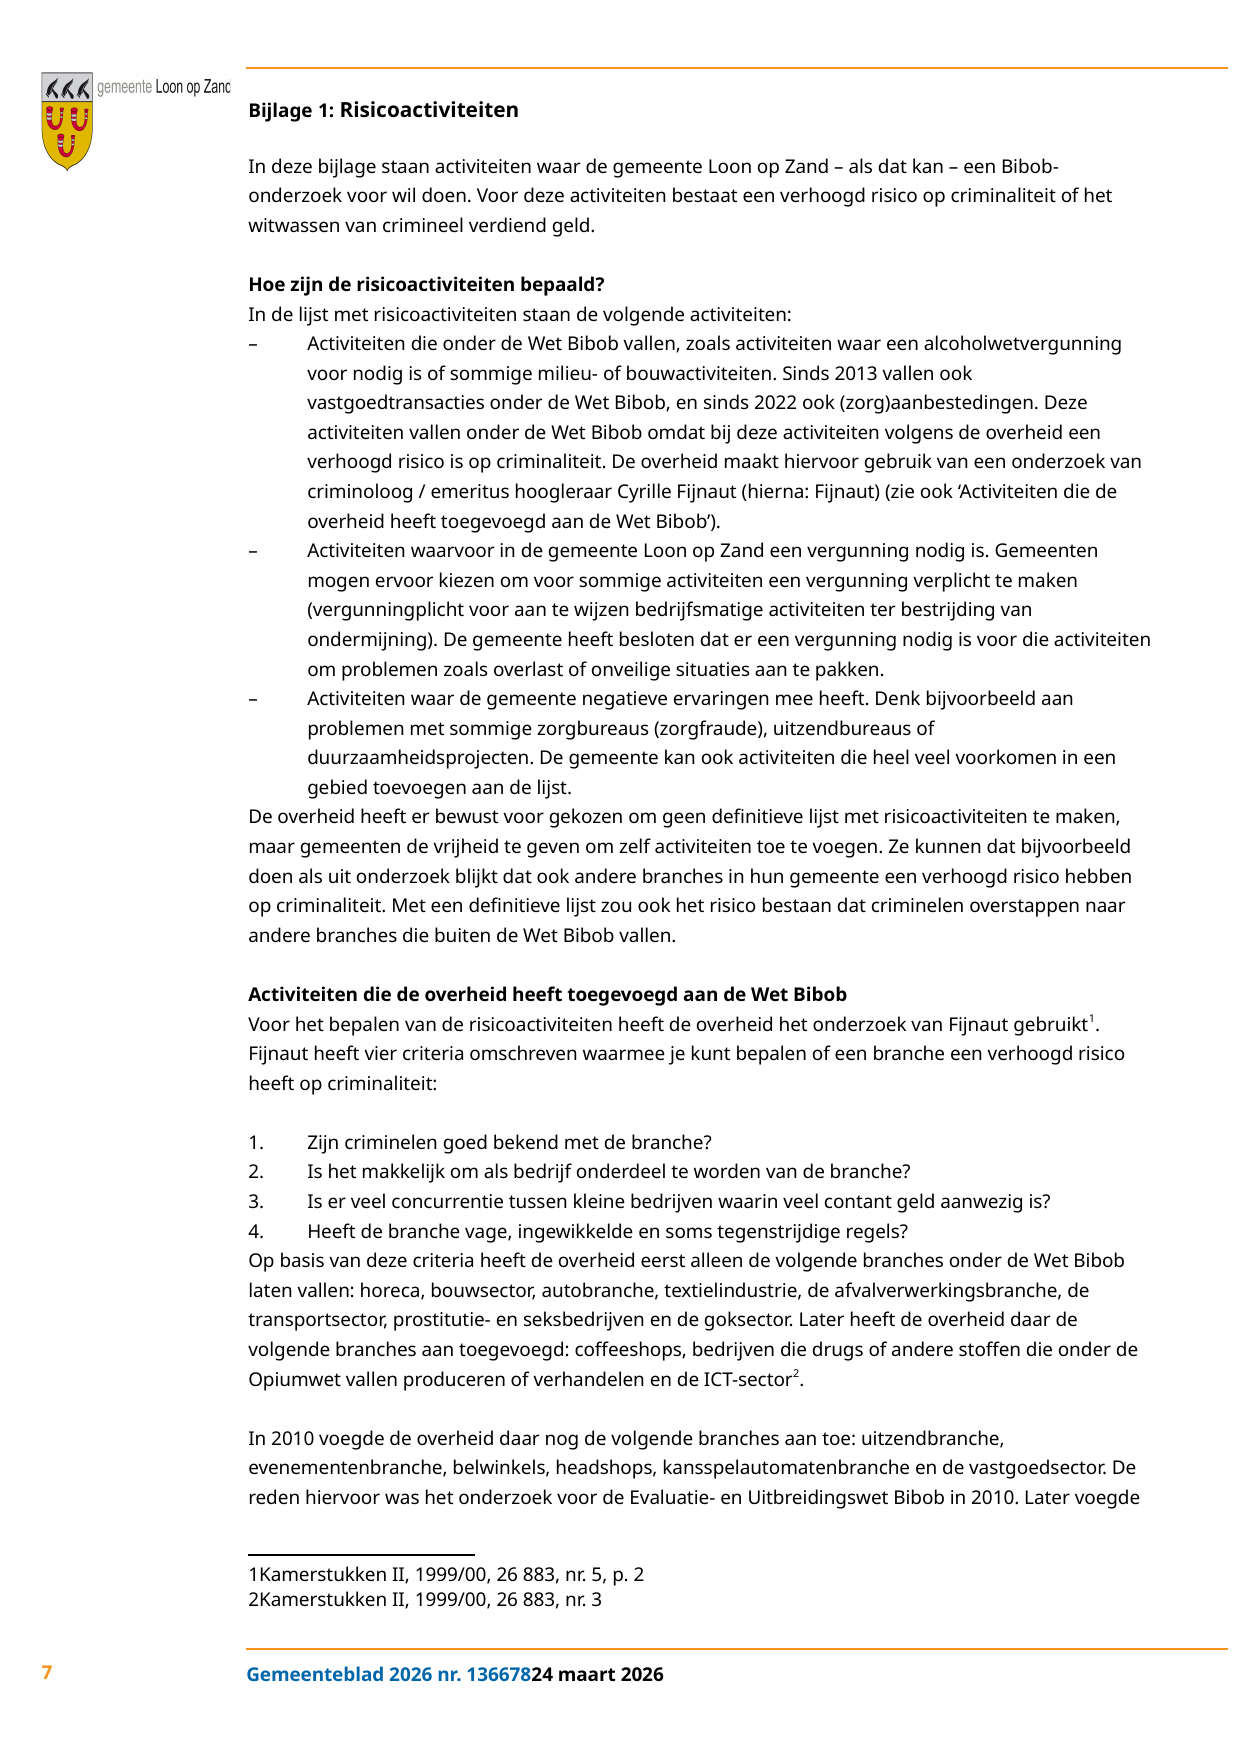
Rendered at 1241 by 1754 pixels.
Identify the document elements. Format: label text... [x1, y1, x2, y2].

text Bijlage 1: Risicoactiviteiten [248, 95, 1152, 123]
list Activiteiten waar de gemeente negatieve ervaringen mee heeft. Denk bijvoorbeeld aan problemen met sommige zorgbureaus (zorgfraude), uitzendbureaus of duurzaamheidsprojecten. De gemeente kan ook activiteiten die heel veel voorkomen in een gebied toevoegen aan de lijst. [248, 685, 1152, 800]
text In 2010 voegde de overheid daar nog de volgende branches aan toe: uitzendbranche, evenementenbranche, belwinkels, headshops, kansspelautomatenbranche en de vastgoedsector. De reden hiervoor was het onderzoek voor de Evaluatie- en Uitbreidingswet Bibob in 2010. Later voegde [248, 1425, 1152, 1510]
list Is het makkelijk om als bedrijf onderdeel te worden van de branche? [248, 1159, 1152, 1184]
text Activiteiten die de overheid heeft toegevoegd aan de Wet Bibob [248, 981, 1152, 1007]
text Voor het bepalen van de risicoactiviteiten heeft de overheid het onderzoek van Fijnaut gebruikt. Fijnaut heeft vier criteria omschreven waarmee je kunt bepalen of een branche een verhoogd risico heeft op criminaliteit: [248, 1011, 1152, 1096]
text Kamerstukken II, 1999/00, 26 883, nr. 5, p. 2 [248, 1561, 1152, 1586]
text In de lijst met risicoactiviteiten staan de volgende activiteiten: [248, 301, 1152, 327]
list Zijn criminelen goed bekend met de branche? [248, 1129, 1152, 1155]
list Heeft de branche vage, ingewikkelde en soms tegenstrijdige regels? [248, 1218, 1152, 1244]
picture [41, 47, 231, 172]
text Hoe zijn de risicoactiviteiten bepaald? [248, 271, 1152, 297]
text Kamerstukken II, 1999/00, 26 883, nr. 3 [248, 1586, 1152, 1612]
list Activiteiten die onder de Wet Bibob vallen, zoals activiteiten waar een alcoholwetvergunning voor nodig is of sommige milieu- of bouwactiviteiten. Sinds 2013 vallen ook vastgoedtransacties onder de Wet Bibob, en sinds 2022 ook (zorg)aanbestedingen. Deze activiteiten vallen onder de Wet Bibob omdat bij deze activiteiten volgens de overheid een verhoogd risico is op criminaliteit. De overheid maakt hiervoor gebruik van een onderzoek van criminoloog / emeritus hoogleraar Cyrille Fijnaut (hierna: Fijnaut) (zie ook ‘Activiteiten die de overheid heeft toegevoegd aan de Wet Bibob’). [248, 330, 1152, 534]
list Is er veel concurrentie tussen kleine bedrijven waarin veel contant geld aanwezig is? [248, 1188, 1152, 1214]
text Op basis van deze criteria heeft de overheid eerst alleen de volgende branches onder de Wet Bibob laten vallen: horeca, bouwsector, autobranche, textielindustrie, de afvalverwerkingsbranche, de transportsector, prostitutie- en seksbedrijven en de goksector. Later heeft de overheid daar de volgende branches aan toegevoegd: coffeeshops, bedrijven die drugs of andere stoffen die onder de Opiumwet vallen produceren of verhandelen en de ICT-sector. [248, 1247, 1152, 1392]
text In deze bijlage staan activiteiten waar de gemeente Loon op Zand – als dat kan – een Bibob-onderzoek voor wil doen. Voor deze activiteiten bestaat een verhoogd risico op criminaliteit of het witwassen van crimineel verdiend geld. [248, 153, 1152, 238]
list Activiteiten waarvoor in de gemeente Loon op Zand een vergunning nodig is. Gemeenten mogen ervoor kiezen om voor sommige activiteiten een vergunning verplicht te maken (vergunningplicht voor aan te wijzen bedrijfsmatige activiteiten ter bestrijding van ondermijning). De gemeente heeft besloten dat er een vergunning nodig is voor die activiteiten om problemen zoals overlast of onveilige situaties aan te pakken. [248, 537, 1152, 682]
text De overheid heeft er bewust voor gekozen om geen definitieve lijst met risicoactiviteiten te maken, maar gemeenten de vrijheid te geven om zelf activiteiten toe te voegen. Ze kunnen dat bijvoorbeeld doen als uit onderzoek blijkt dat ook andere branches in hun gemeente een verhoogd risico hebben op criminaliteit. Met een definitieve lijst zou ook het risico bestaan dat criminelen overstappen naar andere branches die buiten de Wet Bibob vallen. [248, 804, 1152, 948]
